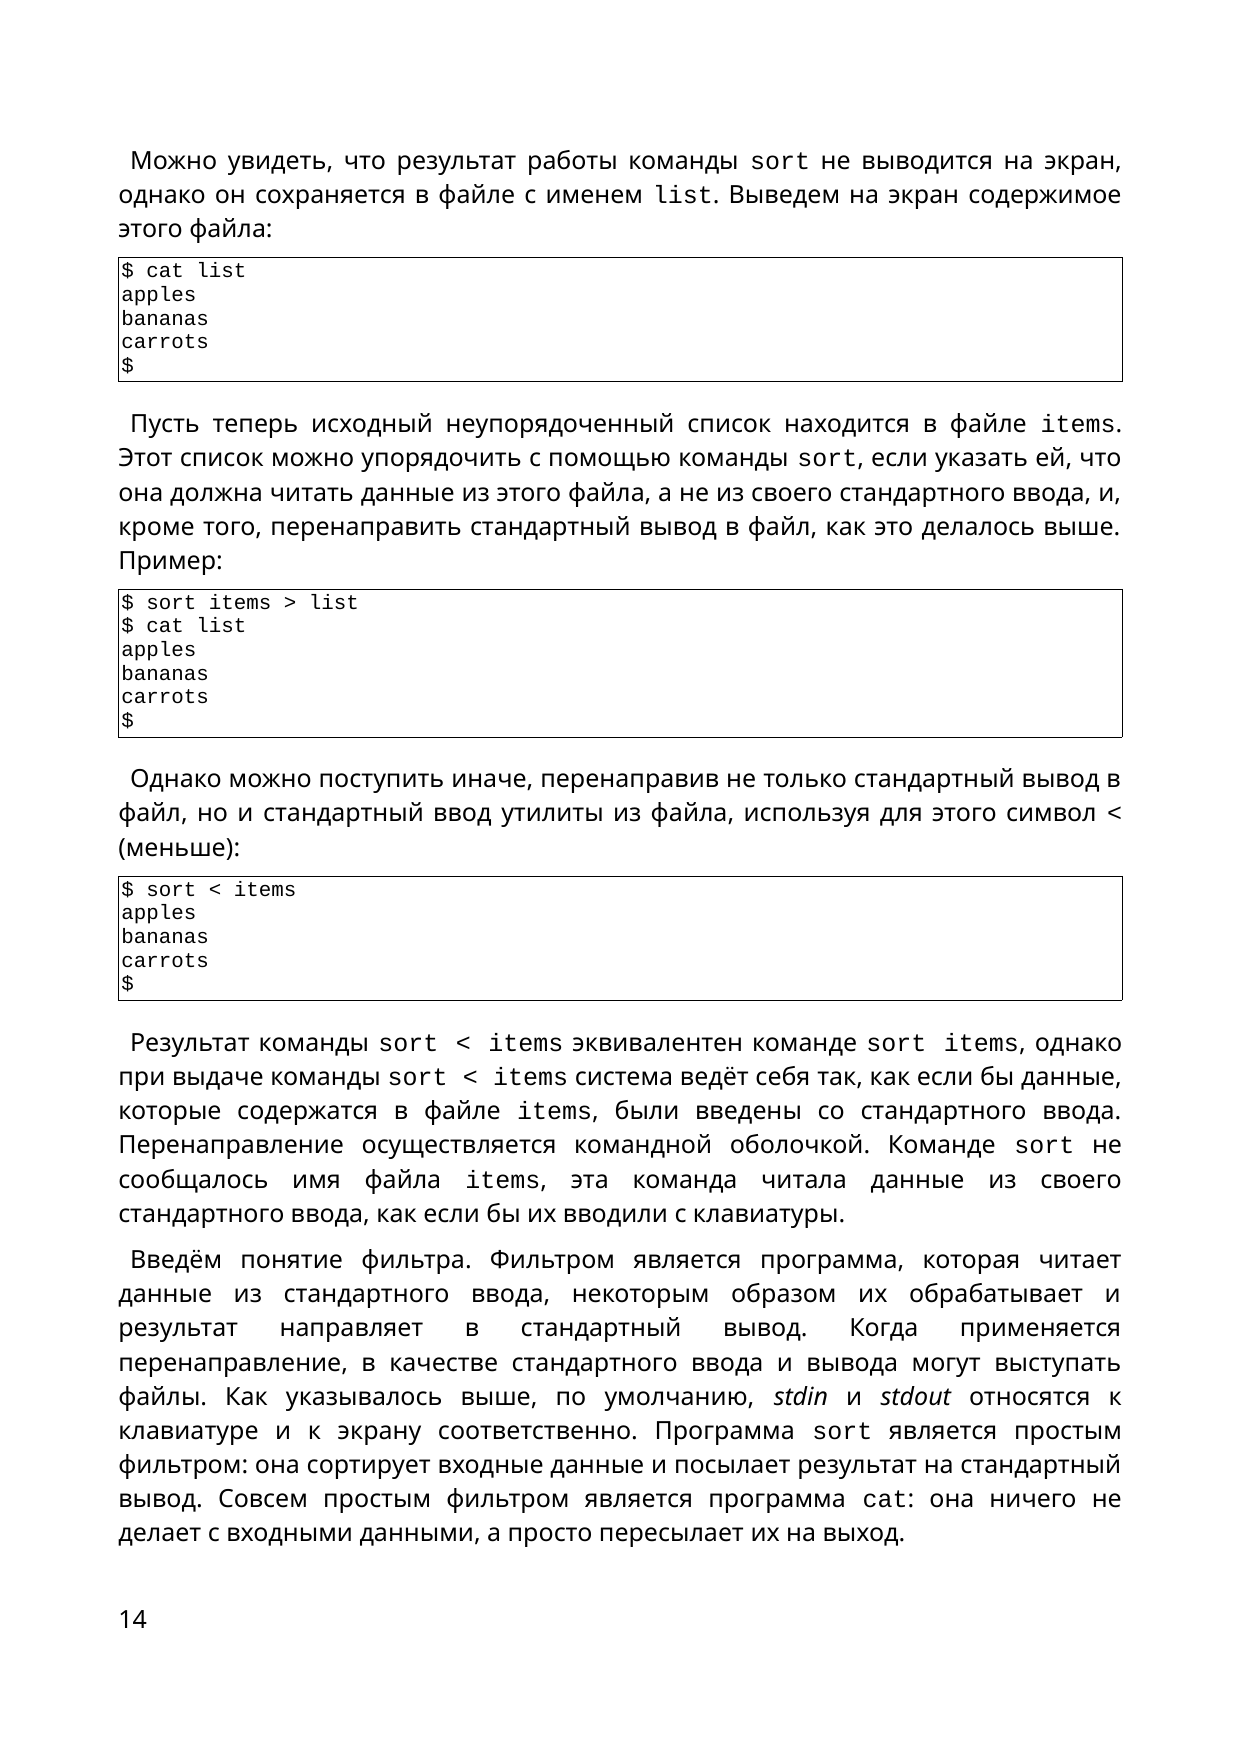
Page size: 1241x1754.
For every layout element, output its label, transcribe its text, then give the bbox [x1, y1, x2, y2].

text bananas [119, 304, 1122, 328]
text apples [119, 899, 1122, 923]
text $ sort items > list [119, 590, 1122, 612]
text carrots [119, 947, 1122, 970]
text $ [119, 970, 1122, 1000]
text apples [119, 281, 1122, 304]
text bananas [119, 923, 1122, 947]
text $ cat list [119, 612, 1122, 636]
text $ [119, 352, 1122, 381]
text $ sort < items [119, 877, 1122, 899]
text Можно увидеть, что результат работы команды sort не выводится на экран, однако он сохраняется в файле с именем list. Выведем на экран содержимое этого файла: [118, 142, 1122, 245]
text carrots [119, 683, 1122, 707]
text $ [119, 707, 1122, 737]
text Введём понятие фильтра. Фильтром является программа, которая читает данные из стандартного ввода, некоторым образом их обрабатывает и результат направляет в стандартный вывод. Когда применяется перенаправление, в качестве стандартного ввода и вывода могут выступать файлы. Как указывалось выше, по умолчанию, stdin и stdout относятся к клавиатуре и к экрану соответственно. Программа sort является простым фильтром: она сортирует входные данные и посылает результат на стандартный вывод. Совсем простым фильтром является программа cat: она ничего не делает с входными данными, а просто пересылает их на выход. [118, 1242, 1122, 1549]
text Пусть теперь исходный неупорядоченный список находится в файле items. Этот список можно упорядочить с помощью команды sort, если указать ей, что она должна читать данные из этого файла, а не из своего стандартного ввода, и, кроме того, перенаправить стандартный вывод в файл, как это делалось выше. Пример: [118, 406, 1122, 576]
text Однако можно поступить иначе, перенаправив не только стандартный вывод в файл, но и стандартный ввод утилиты из файла, используя для этого символ < (меньше): [118, 761, 1122, 863]
text apples [119, 636, 1122, 660]
text carrots [119, 328, 1122, 352]
text $ cat list [119, 258, 1122, 281]
text bananas [119, 660, 1122, 683]
text Результат команды sort < items эквивалентен команде sort items, однако при выдаче команды sort < items система ведёт себя так, как если бы данные, которые содержатся в файле items, были введены со стандартного ввода. Перенаправление осуществляется командной оболочкой. Команде sort не сообщалось имя файла items, эта команда читала данные из своего стандартного ввода, как если бы их вводили с клавиатуры. [118, 1024, 1122, 1229]
